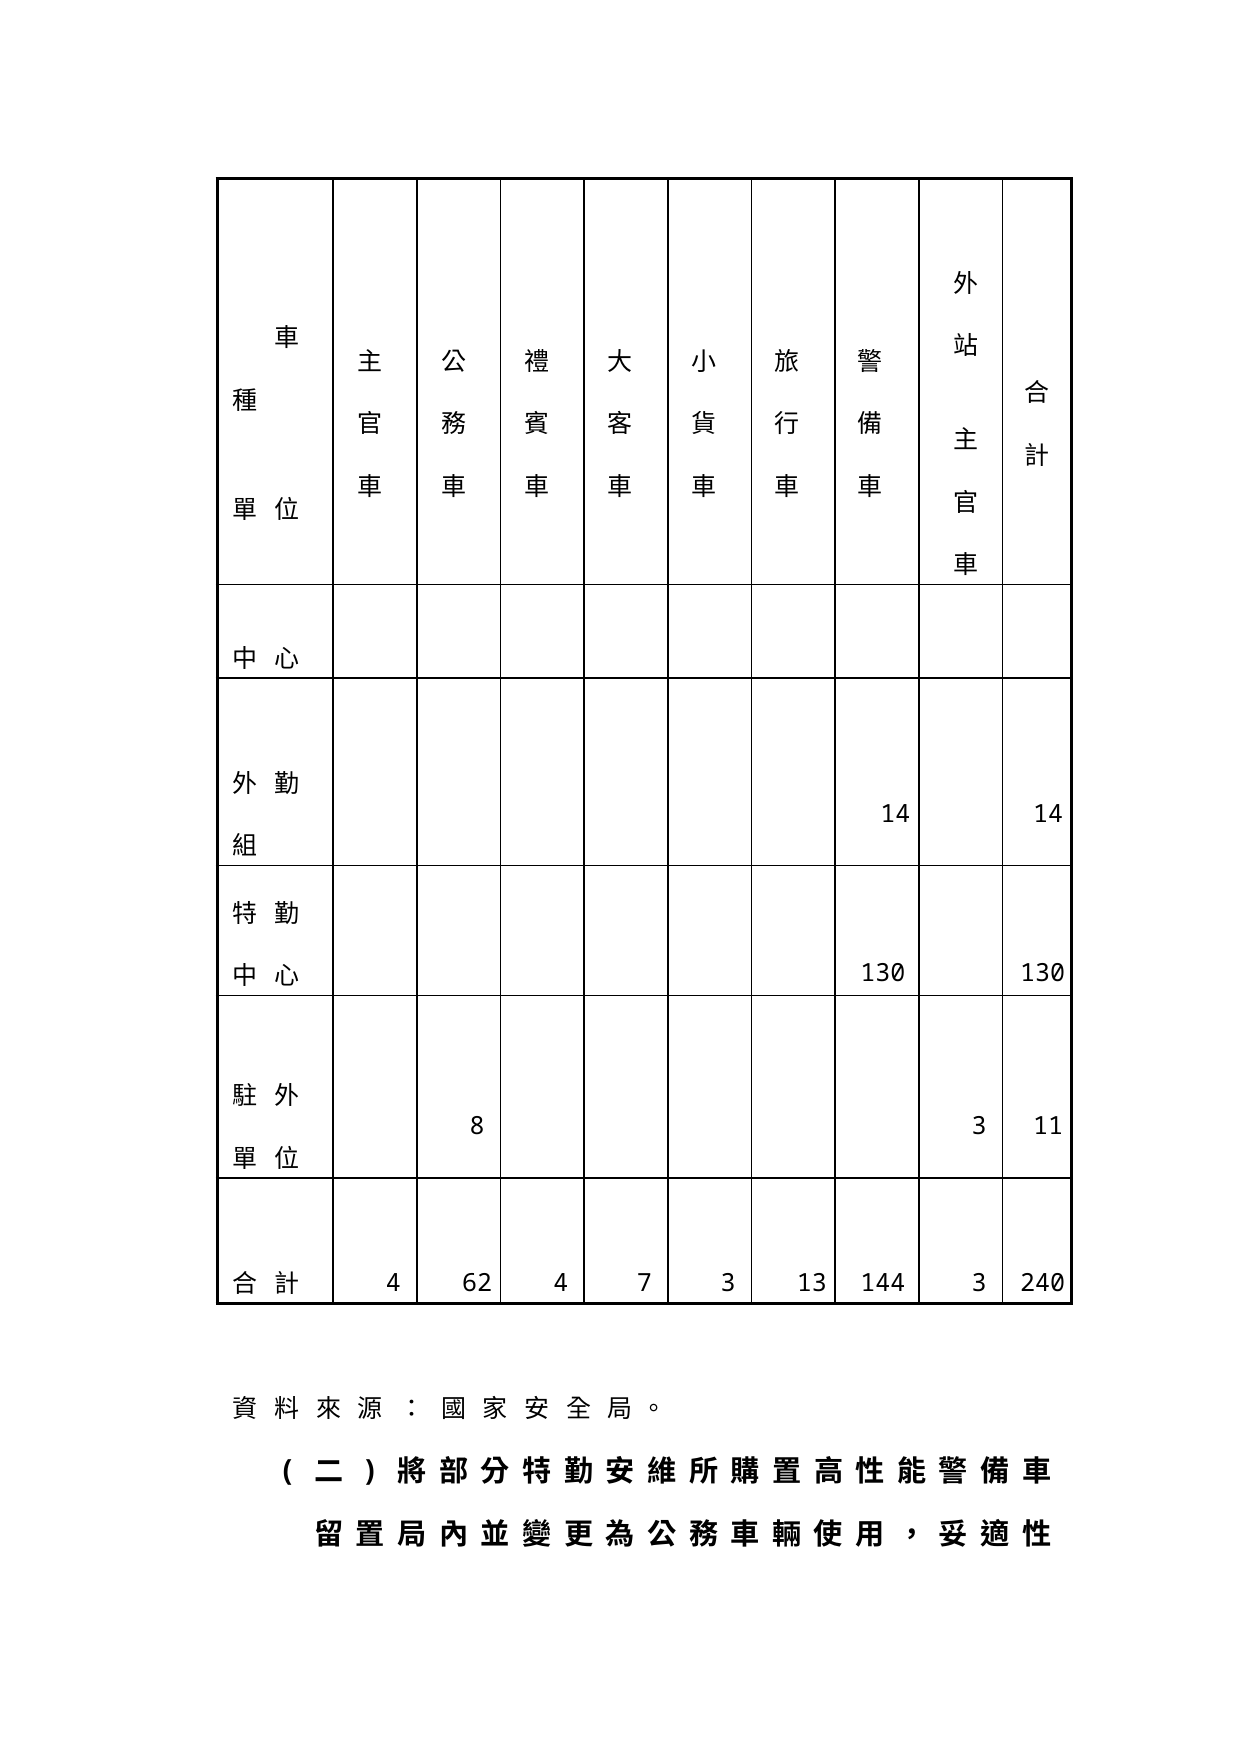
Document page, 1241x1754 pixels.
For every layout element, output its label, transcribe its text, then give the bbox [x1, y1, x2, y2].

table_cell 13 [752, 1179, 834, 1302]
table_cell 144 [836, 1179, 918, 1302]
table_cell [669, 585, 751, 677]
table_cell 特勤中心 [219, 866, 332, 995]
table_header 公務車 [418, 180, 500, 583]
table_cell 中心 [219, 585, 332, 677]
table_cell [836, 996, 918, 1177]
table_cell [585, 996, 667, 1177]
table_cell 3 [920, 1179, 1002, 1302]
table_cell [1003, 585, 1070, 677]
table_cell 240 [1003, 1179, 1070, 1302]
table_cell [752, 996, 834, 1177]
table_cell [585, 866, 667, 995]
table_cell [501, 996, 583, 1177]
table_cell 外勤組 [219, 679, 332, 865]
table_cell [920, 585, 1002, 677]
text (二)將部分特勤安維所購置高性能警備車留置局內並變更為公務車輛使用，妥適性 [242, 1427, 1058, 1552]
table_cell [669, 679, 751, 865]
table_header 合計 [1003, 180, 1070, 583]
table_cell [501, 866, 583, 995]
table_cell [669, 996, 751, 1177]
table_cell 11 [1003, 996, 1070, 1177]
table_cell [334, 585, 416, 677]
table_cell [920, 866, 1002, 995]
table_header 禮賓車 [501, 180, 583, 583]
table_cell [752, 585, 834, 677]
table_cell 3 [920, 996, 1002, 1177]
table_cell 4 [334, 1179, 416, 1302]
table_cell [418, 679, 500, 865]
table_cell 4 [501, 1179, 583, 1302]
table_cell 62 [418, 1179, 500, 1302]
table_header 外站 主官車 [920, 180, 1002, 583]
table_cell [334, 996, 416, 1177]
table_header 主官車 [334, 180, 416, 583]
table_cell 8 [418, 996, 500, 1177]
table_cell [752, 679, 834, 865]
table_cell [334, 679, 416, 865]
table_cell [836, 585, 918, 677]
table_header 小貨車 [669, 180, 751, 583]
text 資料來源：國家安全局。 [212, 1365, 1058, 1427]
table_cell [920, 679, 1002, 865]
table_cell 14 [1003, 679, 1070, 865]
table_cell 3 [669, 1179, 751, 1302]
table_cell [669, 866, 751, 995]
table_cell [501, 679, 583, 865]
table_cell [585, 679, 667, 865]
table_cell 14 [836, 679, 918, 865]
table_header 旅行車 [752, 180, 834, 583]
table_cell 7 [585, 1179, 667, 1302]
table_cell [752, 866, 834, 995]
table_header 車種 單位 [219, 180, 332, 583]
table_cell 駐外單位 [219, 996, 332, 1177]
table_header 大客車 [585, 180, 667, 583]
table_cell [585, 585, 667, 677]
table_cell [418, 585, 500, 677]
table_cell [334, 866, 416, 995]
table_cell 130 [836, 866, 918, 995]
table_header 警備車 [836, 180, 918, 583]
table_cell [501, 585, 583, 677]
table_cell 130 [1003, 866, 1070, 995]
table_cell [418, 866, 500, 995]
table_cell 合計 [219, 1179, 332, 1302]
